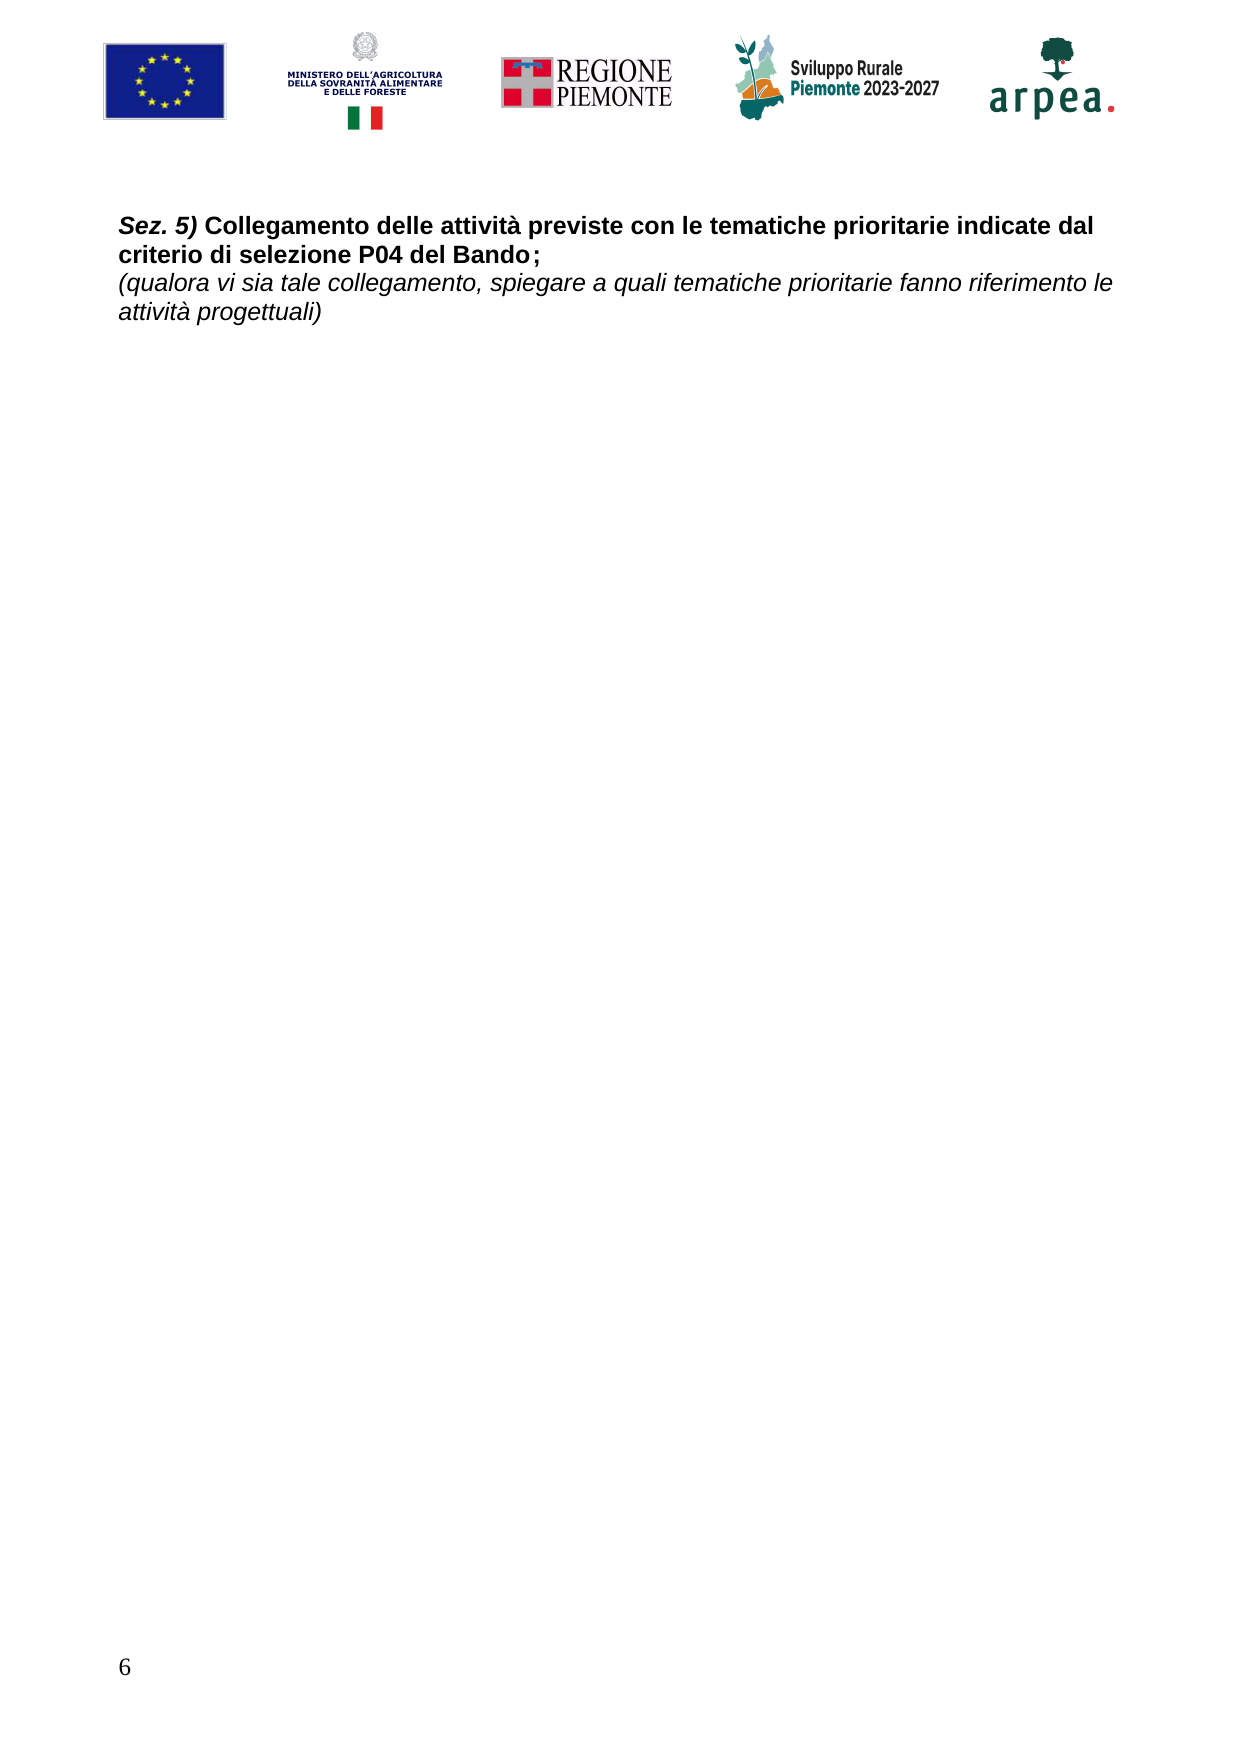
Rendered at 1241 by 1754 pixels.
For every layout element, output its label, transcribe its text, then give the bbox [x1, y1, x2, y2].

picture [983, 29, 1122, 124]
picture [731, 26, 944, 128]
picture [286, 30, 445, 133]
text Sez. 5) Collegamento delle attività previste con le tematiche prioritarie indicate dal criterio di selezione P04 del Bando ; (qualora vi sia tale collegamento, spiegare a quali tematiche prioritarie fanno riferimento le attività progettuali) [118, 211, 1122, 326]
picture [501, 57, 672, 108]
picture [97, 36, 232, 129]
